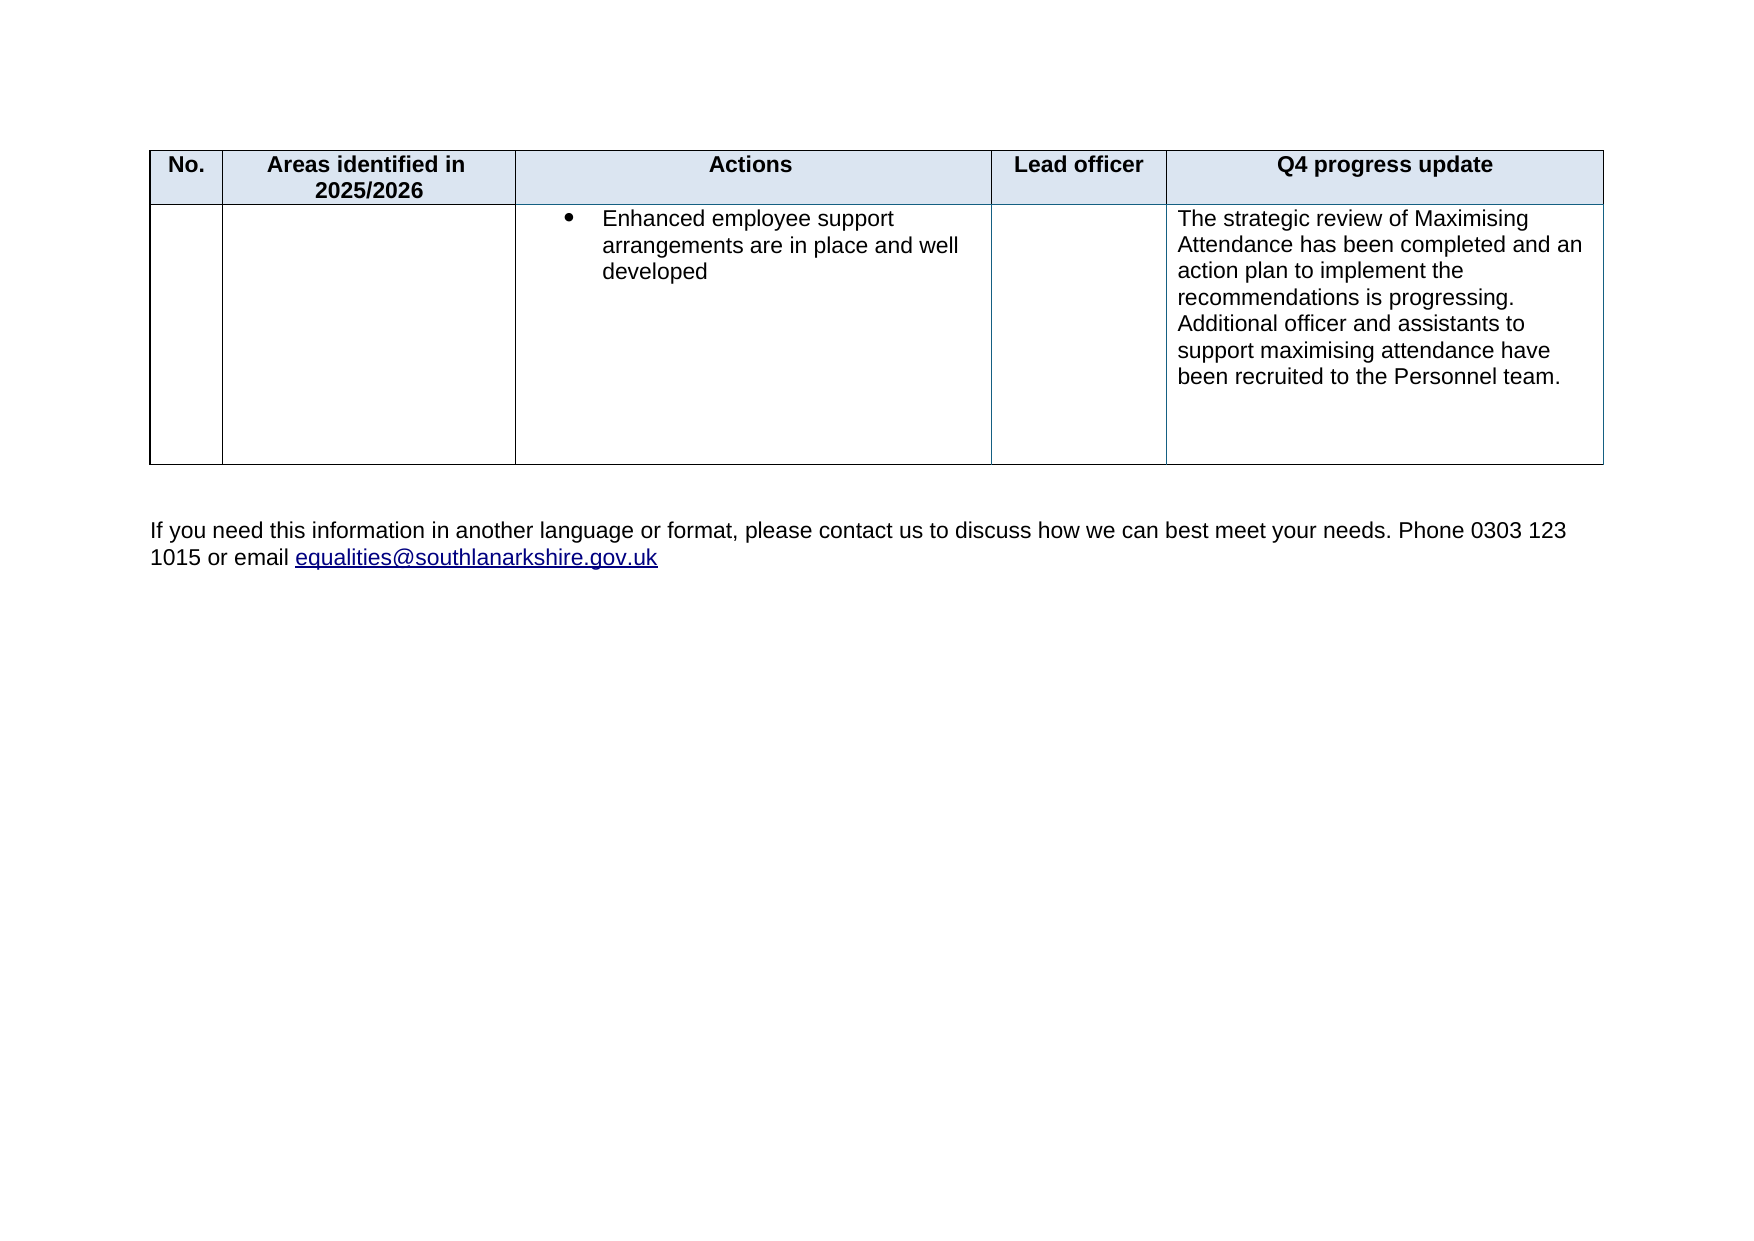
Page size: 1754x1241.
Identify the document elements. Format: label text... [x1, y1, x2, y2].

table_header No. [151, 151, 222, 204]
table_header Areas identified in 2025/2026 [223, 151, 515, 204]
table_cell The labour market has tightened and employees have more mobility through agile working which is not necessarily tied to a geographical location. In addition some older workers have reassessed priorities and taken up an option for partial or full retiral earlier than they would have done previously. As a result there are a number of skills in short supply nationally and this is putting pressure on local government services. Examples of this include planners, environmental health officers, procurement, Social Care and Education posts. South Lanarkshire Council has experienced these issues and is taking the following actions:- Workforce Strategy and Plans for 2025 to 2027 A recruitment strategy to provide a framework of improved recruitment actions and standards. A strategic review of maximising attendance Enhanced employee support arrangements are in place and well developed [516, 205, 991, 463]
table_cell [151, 205, 222, 463]
table_cell [992, 205, 1166, 463]
table_header Actions [516, 151, 991, 204]
table_header Q4 progress update [1167, 151, 1603, 204]
table_cell [223, 205, 515, 463]
text If you need this information in another language or format, please contact us to discuss how we can best meet your needs. Phone 0303 123 1015 or email equalities@southlanarkshire.gov.uk [150, 517, 1604, 570]
table_cell The strategic review of Maximising Attendance has been completed and an action plan to implement the recommendations is progressing. Additional officer and assistants to support maximising attendance have been recruited to the Personnel team. [1167, 205, 1603, 463]
table_header Lead officer [992, 151, 1166, 204]
